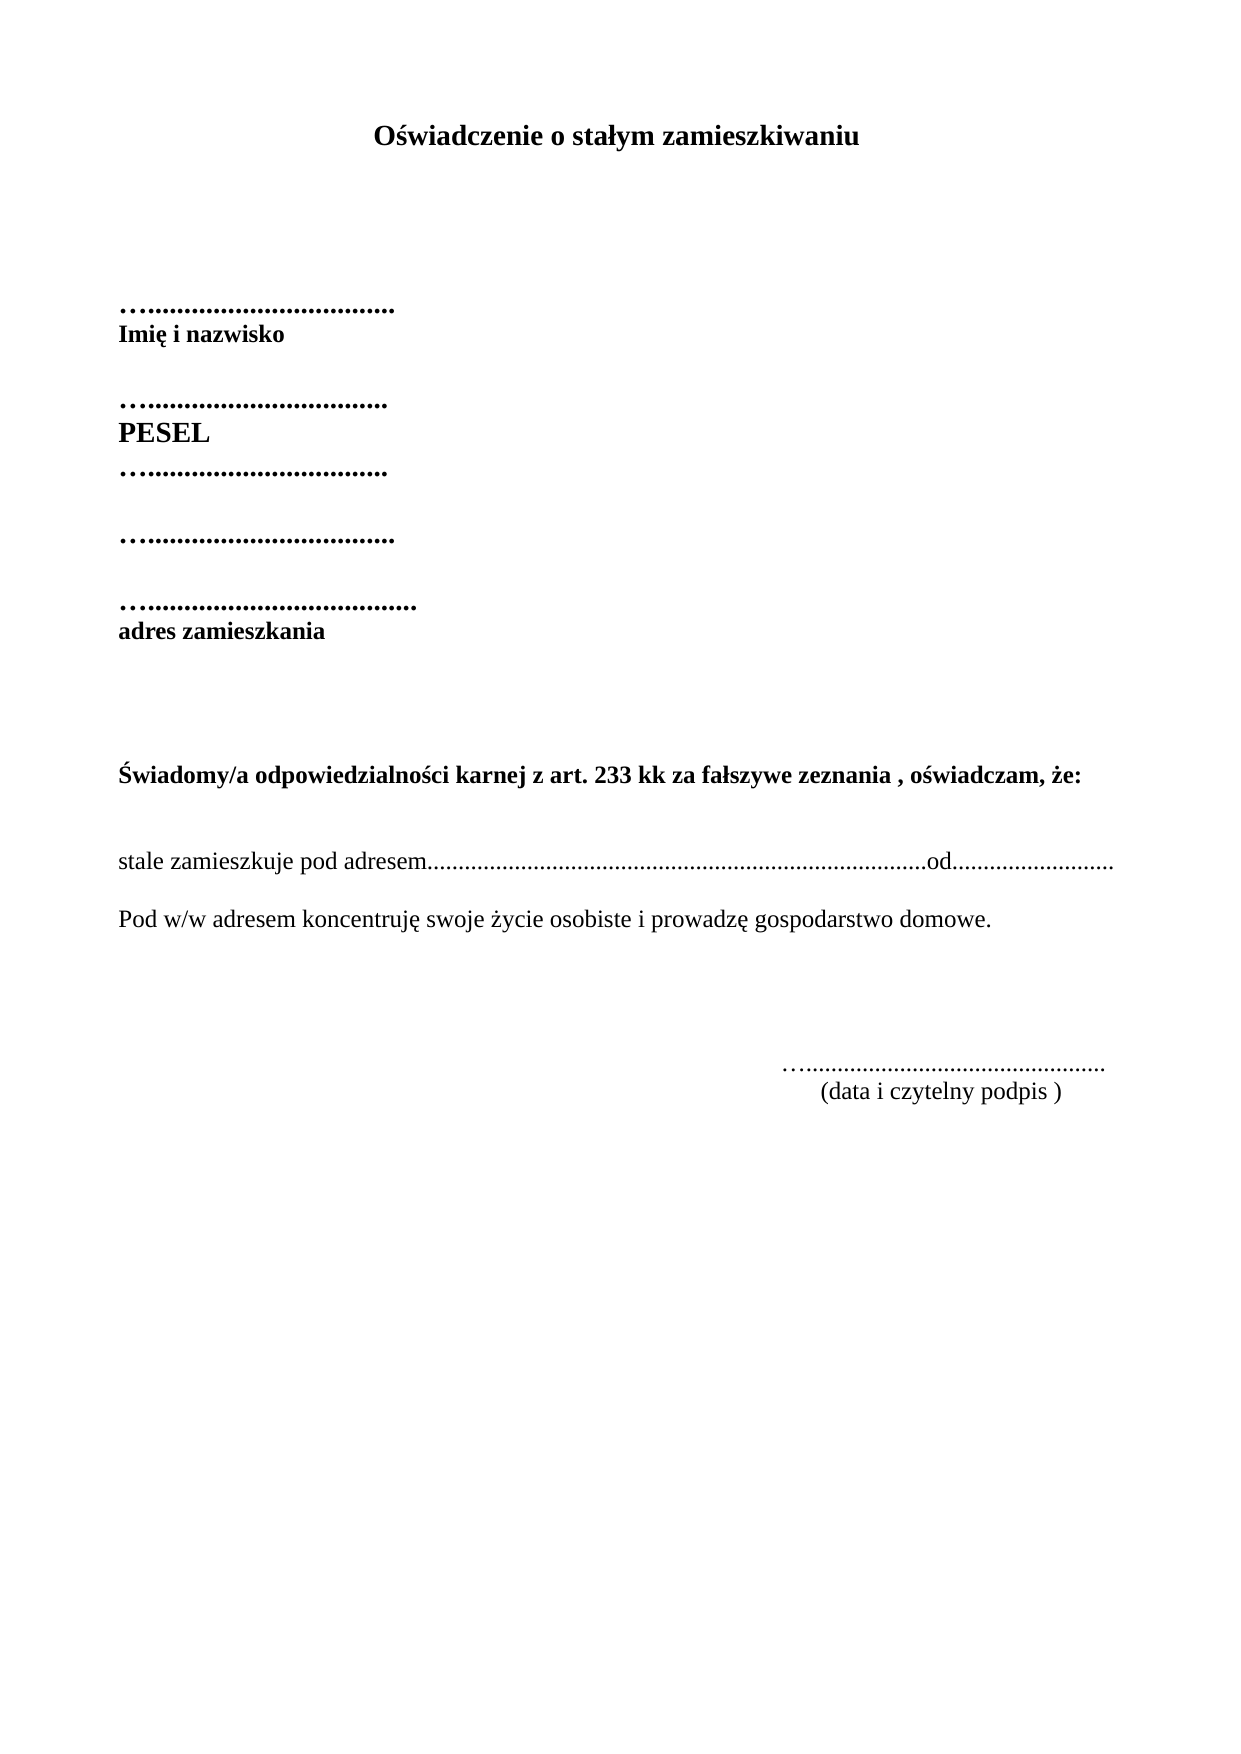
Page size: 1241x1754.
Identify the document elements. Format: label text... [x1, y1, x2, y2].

text Świadomy/a odpowiedzialności karnej z art. 233 kk za fałszywe zeznania , oświadczam, że: [118, 760, 1122, 789]
text …..................................... [118, 583, 1122, 616]
text ….................................. [118, 286, 1122, 319]
text …................................. [118, 382, 1122, 415]
text Imię i nazwisko [118, 319, 1122, 348]
text stale zamieszkuje pod adresem................................................................................od.......................... [118, 846, 1122, 875]
text adres zamieszkania [118, 616, 1122, 645]
text PESEL [118, 415, 1122, 449]
text …................................................ [118, 1048, 1122, 1076]
text ….................................. [118, 516, 1122, 549]
text (data i czytelny podpis ) [118, 1076, 1122, 1105]
text Pod w/w adresem koncentruję swoje życie osobiste i prowadzę gospodarstwo domowe. [118, 904, 1122, 933]
text Oświadczenie o stałym zamieszkiwaniu [118, 118, 1122, 152]
text …................................. [118, 449, 1122, 482]
